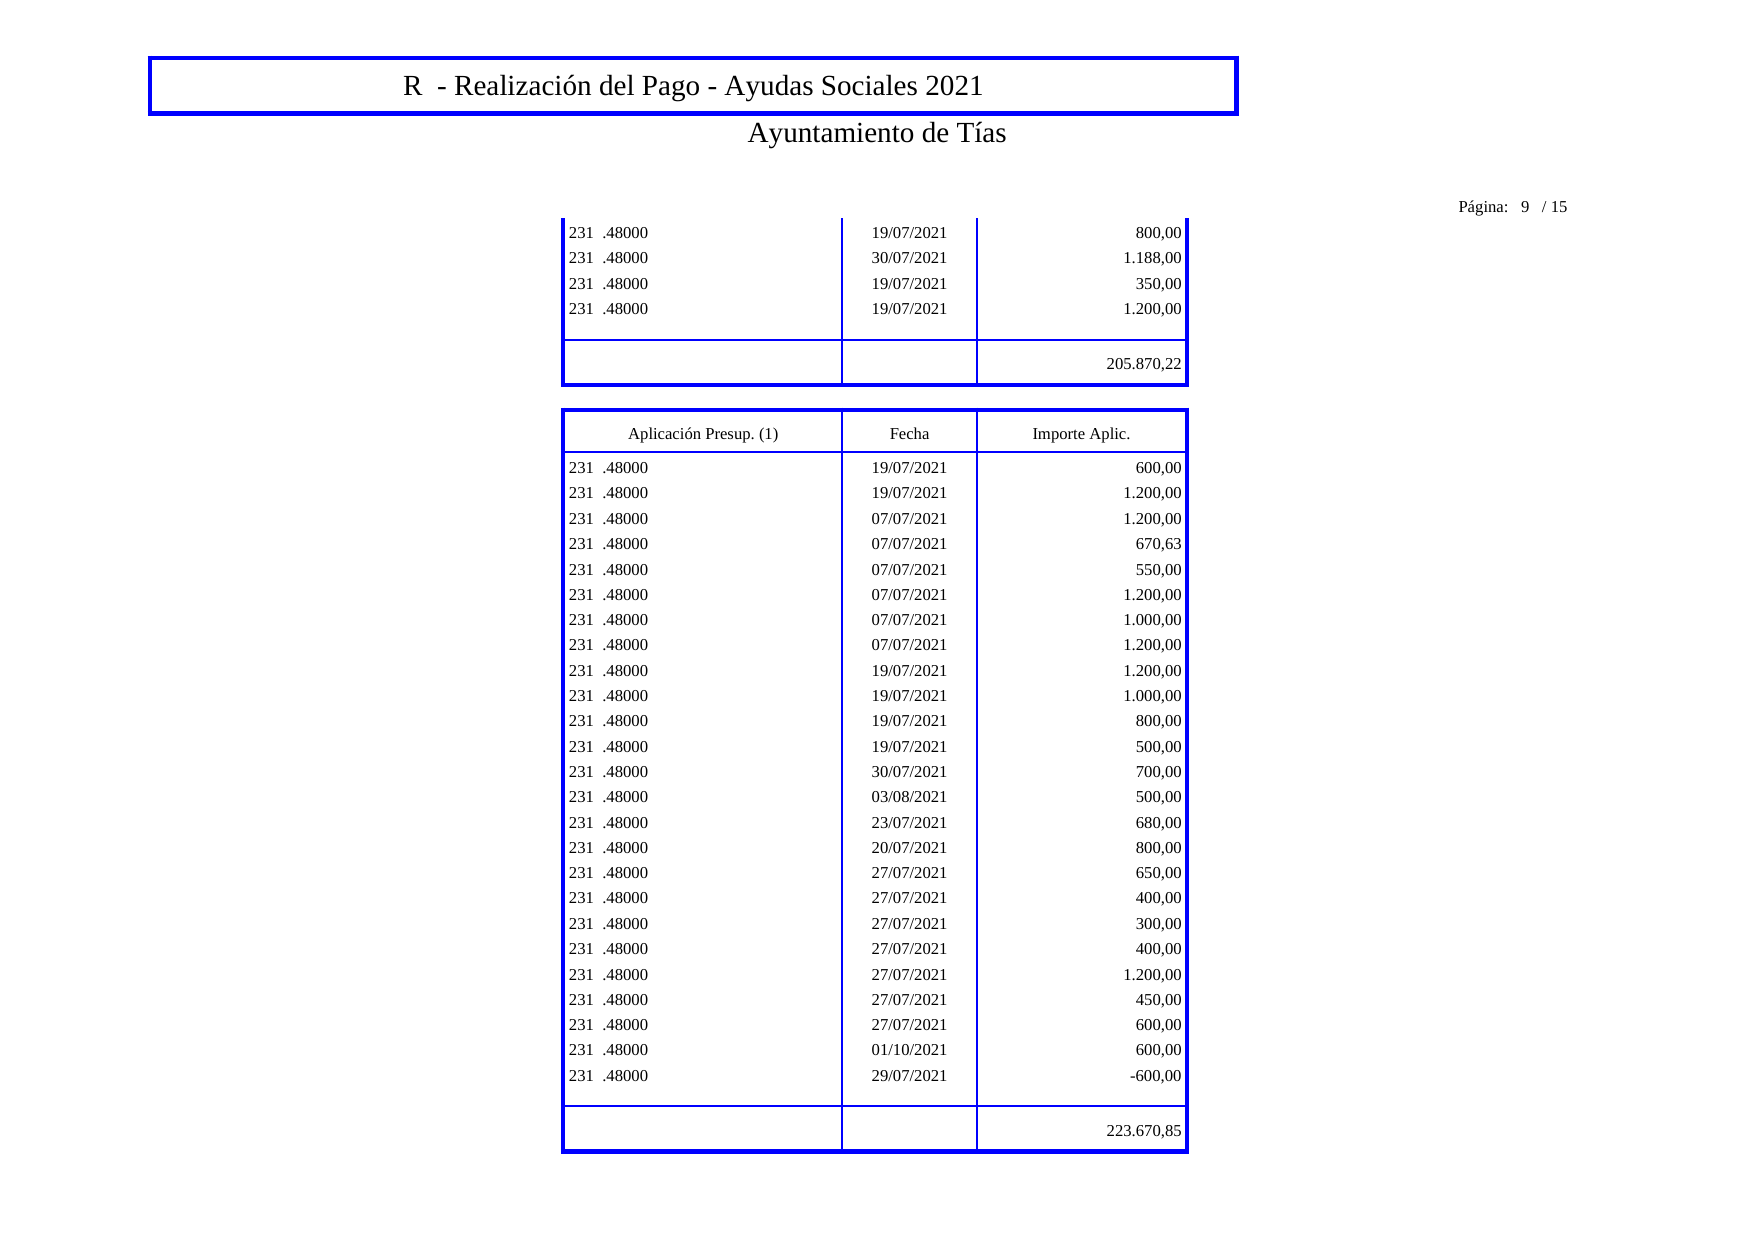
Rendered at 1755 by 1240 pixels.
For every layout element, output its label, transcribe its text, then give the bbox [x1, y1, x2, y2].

table_cell 01/10/2021 [843, 1035, 976, 1061]
table_cell 07/07/2021 [843, 529, 976, 554]
table_cell 650,00 [978, 858, 1185, 883]
table_cell 231 .48000 [565, 243, 841, 269]
table_cell 19/07/2021 [843, 218, 976, 243]
table_cell 680,00 [978, 808, 1185, 833]
table_cell 30/07/2021 [843, 757, 976, 782]
table_cell 23/07/2021 [843, 808, 976, 833]
table_cell [843, 341, 976, 383]
table_cell 07/07/2021 [843, 580, 976, 605]
table_cell 223.670,85 [978, 1107, 1185, 1149]
table_cell 231 .48000 [565, 681, 841, 706]
table_cell 20/07/2021 [843, 833, 976, 858]
table_cell 700,00 [978, 757, 1185, 782]
table_cell 1.200,00 [978, 504, 1185, 529]
table_cell 500,00 [978, 731, 1185, 757]
table_cell [843, 1107, 976, 1149]
table_cell 231 .48000 [565, 883, 841, 909]
table_cell 231 .48000 [565, 1010, 841, 1035]
table_cell 231 .48000 [565, 294, 841, 339]
table_cell 27/07/2021 [843, 909, 976, 934]
table_header Importe Aplic. [978, 412, 1185, 451]
table_cell 27/07/2021 [843, 985, 976, 1010]
table_cell 1.200,00 [978, 656, 1185, 681]
table_cell 19/07/2021 [843, 656, 976, 681]
table_cell 27/07/2021 [843, 883, 976, 909]
table_cell 1.200,00 [978, 630, 1185, 656]
table_cell 205.870,22 [978, 341, 1185, 383]
table_cell 19/07/2021 [843, 681, 976, 706]
table_cell 231 .48000 [565, 605, 841, 630]
table_header Fecha [843, 412, 976, 451]
table_cell 07/07/2021 [843, 504, 976, 529]
table_cell 231 .48000 [565, 731, 841, 757]
table_cell 07/07/2021 [843, 630, 976, 656]
table_cell 550,00 [978, 554, 1185, 579]
table_cell 231 .48000 [565, 218, 841, 243]
table_cell 1.200,00 [978, 580, 1185, 605]
table_cell 800,00 [978, 706, 1185, 731]
table_cell 19/07/2021 [843, 731, 976, 757]
table_cell 600,00 [978, 1010, 1185, 1035]
table_cell 1.000,00 [978, 681, 1185, 706]
table_cell 231 .48000 [565, 833, 841, 858]
table_cell 231 .48000 [565, 656, 841, 681]
table_cell 19/07/2021 [843, 478, 976, 504]
table_cell 231 .48000 [565, 269, 841, 294]
table_cell 231 .48000 [565, 757, 841, 782]
table_cell 231 .48000 [565, 782, 841, 807]
table_cell 19/07/2021 [843, 706, 976, 731]
table_cell 231 .48000 [565, 453, 841, 478]
table_cell 600,00 [978, 453, 1185, 478]
table_cell 27/07/2021 [843, 959, 976, 984]
table_cell 231 .48000 [565, 858, 841, 883]
table_cell 450,00 [978, 985, 1185, 1010]
table_cell 231 .48000 [565, 1061, 841, 1105]
table_cell 1.200,00 [978, 959, 1185, 984]
table_cell 231 .48000 [565, 504, 841, 529]
table_cell 07/07/2021 [843, 605, 976, 630]
table_cell 29/07/2021 [843, 1061, 976, 1105]
table_cell 1.200,00 [978, 294, 1185, 339]
table_cell 27/07/2021 [843, 934, 976, 959]
table_cell 400,00 [978, 883, 1185, 909]
table_cell 07/07/2021 [843, 554, 976, 579]
table_cell 231 .48000 [565, 909, 841, 934]
table_cell 400,00 [978, 934, 1185, 959]
table_cell 231 .48000 [565, 630, 841, 656]
table_cell [565, 341, 841, 383]
table_cell 231 .48000 [565, 1035, 841, 1061]
table_cell 231 .48000 [565, 554, 841, 579]
table_cell 1.200,00 [978, 478, 1185, 504]
table_cell 231 .48000 [565, 706, 841, 731]
table_cell 03/08/2021 [843, 782, 976, 807]
table_cell 500,00 [978, 782, 1185, 807]
table_cell 19/07/2021 [843, 294, 976, 339]
table_cell 231 .48000 [565, 580, 841, 605]
table_cell 1.000,00 [978, 605, 1185, 630]
table_cell 600,00 [978, 1035, 1185, 1061]
table_cell 800,00 [978, 833, 1185, 858]
table_cell 300,00 [978, 909, 1185, 934]
table_header Aplicación Presup. (1) [565, 412, 841, 451]
table_cell 231 .48000 [565, 529, 841, 554]
table_cell 19/07/2021 [843, 453, 976, 478]
table_cell 670,63 [978, 529, 1185, 554]
table_cell 1.188,00 [978, 243, 1185, 269]
table_cell 231 .48000 [565, 808, 841, 833]
table_cell 350,00 [978, 269, 1185, 294]
table_cell 800,00 [978, 218, 1185, 243]
table_cell -600,00 [978, 1061, 1185, 1105]
table_cell 231 .48000 [565, 934, 841, 959]
table_cell 27/07/2021 [843, 1010, 976, 1035]
table_cell 231 .48000 [565, 478, 841, 504]
table_cell 19/07/2021 [843, 269, 976, 294]
table_cell [565, 1107, 841, 1149]
table_cell 231 .48000 [565, 959, 841, 984]
table_cell 231 .48000 [565, 985, 841, 1010]
table_cell 30/07/2021 [843, 243, 976, 269]
table_cell 27/07/2021 [843, 858, 976, 883]
